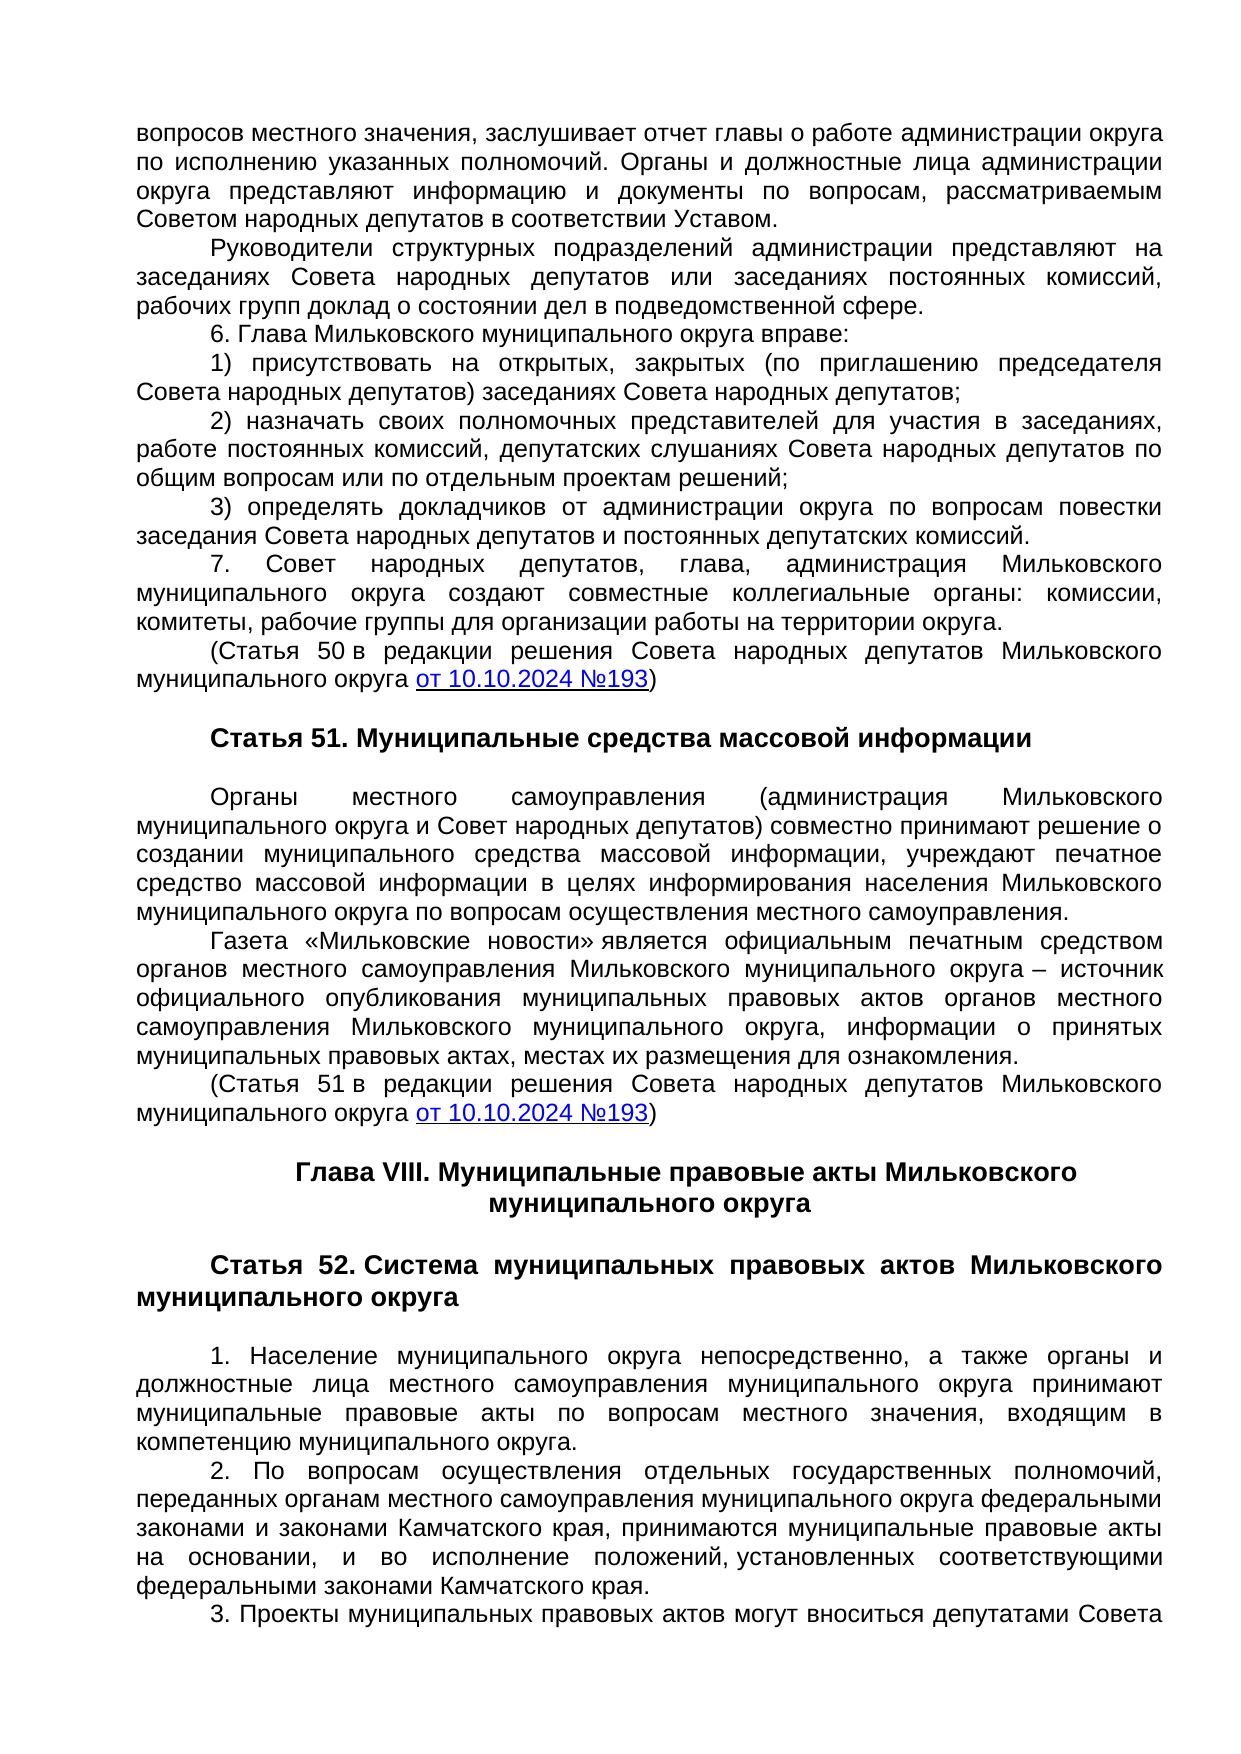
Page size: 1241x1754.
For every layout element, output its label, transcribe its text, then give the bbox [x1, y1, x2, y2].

text Статья 51. Муниципальные средства массовой информации [136, 722, 1163, 753]
text 6. Глава Мильковского муниципального округа вправе: [136, 319, 1163, 348]
text 7. Совет народных депутатов, глава, администрация Мильковского муниципального округа создают совместные коллегиальные органы: комиссии, комитеты, рабочие группы для организации работы на территории округа. [136, 549, 1163, 636]
text 2) назначать своих полномочных представителей для участия в заседаниях, работе постоянных комиссий, депутатских слушаниях Совета народных депутатов по общим вопросам или по отдельным проектам решений; [136, 406, 1163, 492]
text Руководители структурных подразделений администрации представляют на заседаниях Совета народных депутатов или заседаниях постоянных комиссий, рабочих групп доклад о состоянии дел в подведомственной сфере. [136, 233, 1163, 319]
text 1. Население муниципального округа непосредственно, а также органы и должностные лица местного самоуправления муниципального округа принимают муниципальные правовые акты по вопросам местного значения, входящим в компетенцию муниципального округа. [136, 1341, 1163, 1456]
text 3. Проекты муниципальных правовых актов могут вноситься депутатами Совета [136, 1599, 1163, 1628]
text 1) присутствовать на открытых, закрытых (по приглашению председателя Совета народных депутатов) заседаниях Совета народных депутатов; [136, 348, 1163, 406]
text (Статья 51 в редакции решения Совета народных депутатов Мильковского муниципального округа от 10.10.2024 №193) [136, 1069, 1163, 1127]
text (Статья 50 в редакции решения Совета народных депутатов Мильковского муниципального округа от 10.10.2024 №193) [136, 636, 1163, 693]
text вопросов местного значения, заслушивает отчет главы о работе администрации округа по исполнению указанных полномочий. Органы и должностные лица администрации округа представляют информацию и документы по вопросам, рассматриваемым Советом народных депутатов в соответствии Уставом. [136, 118, 1163, 233]
text Газета «Мильковские новости» является официальным печатным средством органов местного самоуправления Мильковского муниципального округа – источник официального опубликования муниципальных правовых актов органов местного самоуправления Мильковского муниципального округа, информации о принятых муниципальных правовых актах, местах их размещения для ознакомления. [136, 926, 1163, 1069]
text 2. По вопросам осуществления отдельных государственных полномочий, переданных органам местного самоуправления муниципального округа федеральными законами и законами Камчатского края, принимаются муниципальные правовые акты на основании, и во исполнение положений, установленных соответствующими федеральными законами Камчатского края. [136, 1456, 1163, 1599]
text 3) определять докладчиков от администрации округа по вопросам повестки заседания Совета народных депутатов и постоянных депутатских комиссий. [136, 492, 1163, 549]
text Органы местного самоуправления (администрация Мильковского муниципального округа и Совет народных депутатов) совместно принимают решение о создании муниципального средства массовой информации, учреждают печатное средство массовой информации в целях информирования населения Мильковского муниципального округа по вопросам осуществления местного самоуправления. [136, 782, 1163, 926]
text Статья 52. Система муниципальных правовых актов Мильковского муниципального округа [136, 1249, 1163, 1312]
text Глава VIII. Муниципальные правовые акты Мильковского муниципального округа [136, 1156, 1163, 1218]
